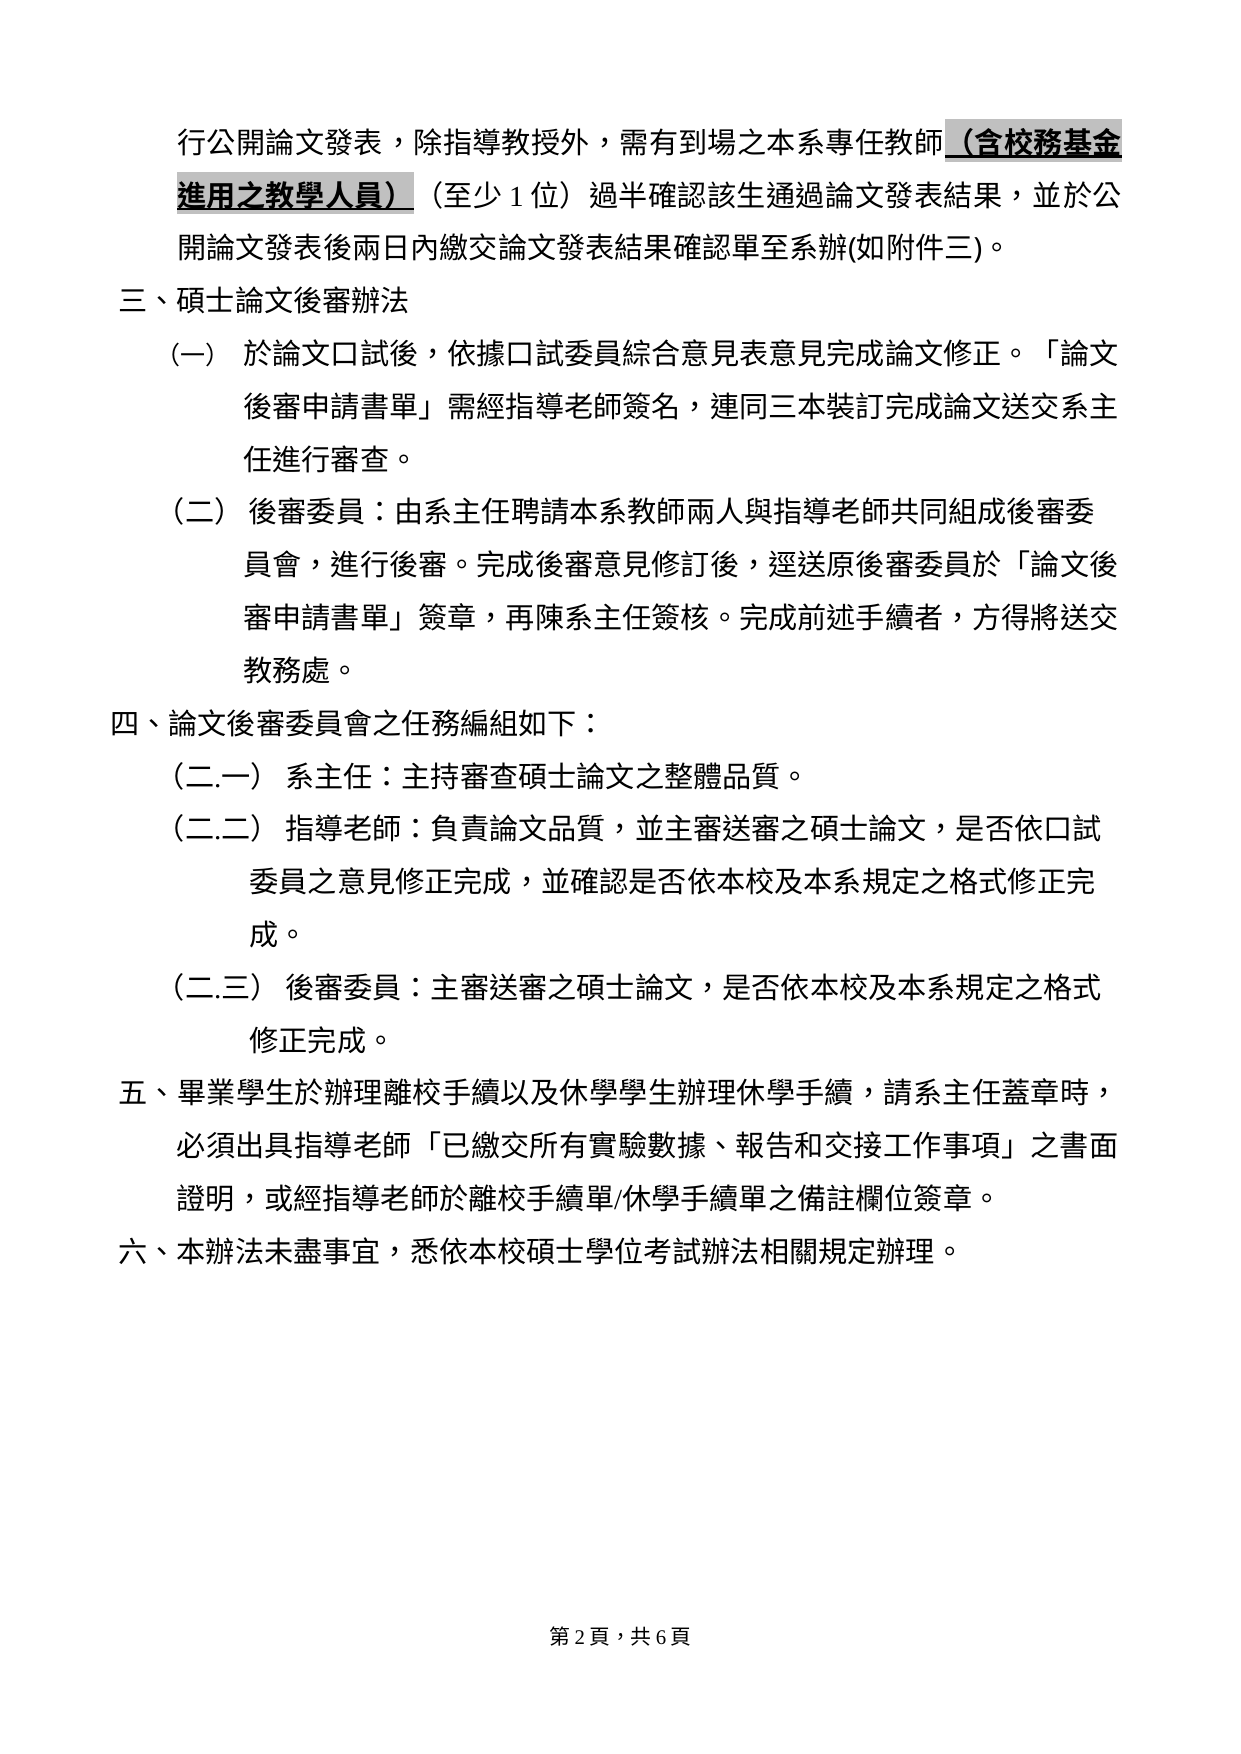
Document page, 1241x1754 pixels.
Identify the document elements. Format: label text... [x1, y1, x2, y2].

list 系主任：主持審查碩士論文之整體品質。 [156, 753, 1122, 795]
list 指導老師：負責論文品質，並主審送審之碩士論文，是否依口試委員之意見修正完成，並確認是否依本校及本系規定之格式修正完成。 [156, 806, 1122, 954]
list 於論文口試後，依據口試委員綜合意見表意見完成論文修正。「論文後審申請書單」需經指導老師簽名，連同三本裝訂完成論文送交系主任進行審查。 [156, 331, 1122, 478]
list 後審委員：由系主任聘請本系教師兩人與指導老師共同組成後審委員會，進行後審。完成後審意見修訂後，逕送原後審委員於「論文後審申請書單」簽章，再陳系主任簽核。完成前述手續者，方得將送交教務處。 [156, 489, 1122, 690]
text 四、論文後審委員會之任務編組如下： [110, 700, 1122, 743]
text 行公開論文發表，除指導教授外，需有到場之本系專任教師（含校務基金進用之教學人員）（至少1位）過半確認該生通過論文發表結果，並於公開論文發表後兩日內繳交論文發表結果確認單至系辦(如附件三)。 [177, 119, 1122, 267]
list 後審委員：主審送審之碩士論文，是否依本校及本系規定之格式修正完成。 [156, 964, 1122, 1059]
text 三、碩士論文後審辦法 [118, 278, 1122, 320]
text 六、本辦法未盡事宜，悉依本校碩士學位考試辦法相關規定辦理。 [118, 1228, 1122, 1271]
text 五、畢業學生於辦理離校手續以及休學學生辦理休學手續，請系主任蓋章時，必須出具指導老師「已繳交所有實驗數據、報告和交接工作事項」之書面證明，或經指導老師於離校手續單/休學手續單之備註欄位簽章。 [118, 1070, 1122, 1218]
